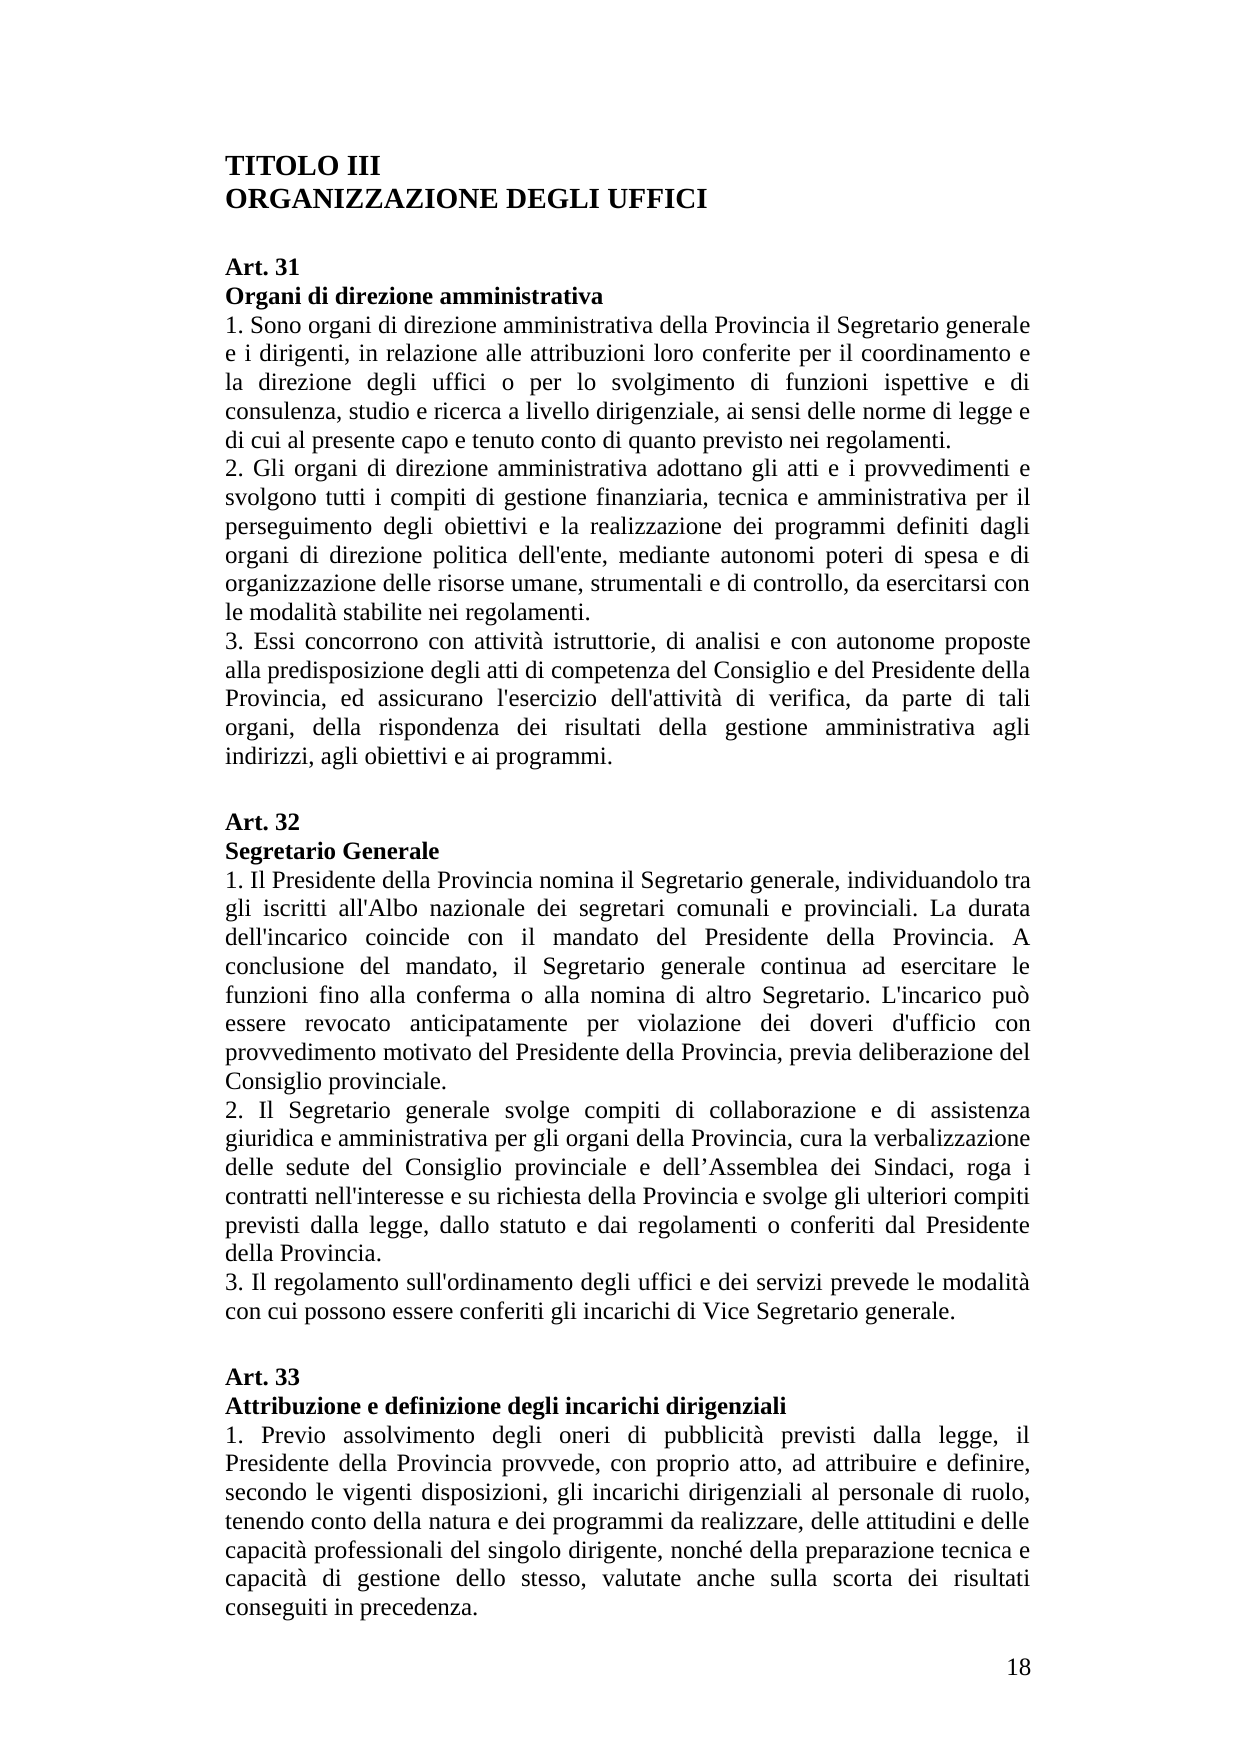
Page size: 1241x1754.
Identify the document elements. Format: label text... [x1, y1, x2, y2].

text 2. Il Segretario generale svolge compiti di collaborazione e di assistenza giuridica e amministrativa per gli organi della Provincia, cura la verbalizzazione delle sedute del Consiglio provinciale e dell’Assemblea dei Sindaci, roga i contratti nell'interesse e su richiesta della Provincia e svolge gli ulteriori compiti previsti dalla legge, dallo statuto e dai regolamenti o conferiti dal Presidente della Provincia. [225, 1095, 1031, 1267]
text 3. Il regolamento sull'ordinamento degli uffici e dei servizi prevede le modalità con cui possono essere conferiti gli incarichi di Vice Segretario generale. [225, 1267, 1031, 1325]
text 3. Essi concorrono con attività istruttorie, di analisi e con autonome proposte alla predisposizione degli atti di competenza del Consiglio e del Presidente della Provincia, ed assicurano l'esercizio dell'attività di verifica, da parte di tali organi, della rispondenza dei risultati della gestione amministrativa agli indirizzi, agli obiettivi e ai programmi. [225, 626, 1031, 770]
text Art. 31 Organi di direzione amministrativa [225, 252, 1031, 310]
subtitle TITOLO III ORGANIZZAZIONE DEGLI UFFICI [225, 148, 1031, 215]
text 1. Il Presidente della Provincia nomina il Segretario generale, individuandolo tra gli iscritti all'Albo nazionale dei segretari comunali e provinciali. La durata dell'incarico coincide con il mandato del Presidente della Provincia. A conclusione del mandato, il Segretario generale continua ad esercitare le funzioni fino alla conferma o alla nomina di altro Segretario. L'incarico può essere revocato anticipatamente per violazione dei doveri d'ufficio con provvedimento motivato del Presidente della Provincia, previa deliberazione del Consiglio provinciale. [225, 865, 1031, 1095]
text Art. 33 Attribuzione e definizione degli incarichi dirigenziali [225, 1362, 1031, 1420]
text 1. Sono organi di direzione amministrativa della Provincia il Segretario generale e i dirigenti, in relazione alle attribuzioni loro conferite per il coordinamento e la direzione degli uffici o per lo svolgimento di funzioni ispettive e di consulenza, studio e ricerca a livello dirigenziale, ai sensi delle norme di legge e di cui al presente capo e tenuto conto di quanto previsto nei regolamenti. [225, 310, 1031, 453]
text Art. 32 Segretario Generale [225, 807, 1031, 865]
text 1. Previo assolvimento degli oneri di pubblicità previsti dalla legge, il Presidente della Provincia provvede, con proprio atto, ad attribuire e definire, secondo le vigenti disposizioni, gli incarichi dirigenziali al personale di ruolo, tenendo conto della natura e dei programmi da realizzare, delle attitudini e delle capacità professionali del singolo dirigente, nonché della preparazione tecnica e capacità di gestione dello stesso, valutate anche sulla scorta dei risultati conseguiti in precedenza. [225, 1420, 1031, 1621]
text 2. Gli organi di direzione amministrativa adottano gli atti e i provvedimenti e svolgono tutti i compiti di gestione finanziaria, tecnica e amministrativa per il perseguimento degli obiettivi e la realizzazione dei programmi definiti dagli organi di direzione politica dell'ente, mediante autonomi poteri di spesa e di organizzazione delle risorse umane, strumentali e di controllo, da esercitarsi con le modalità stabilite nei regolamenti. [225, 453, 1031, 626]
